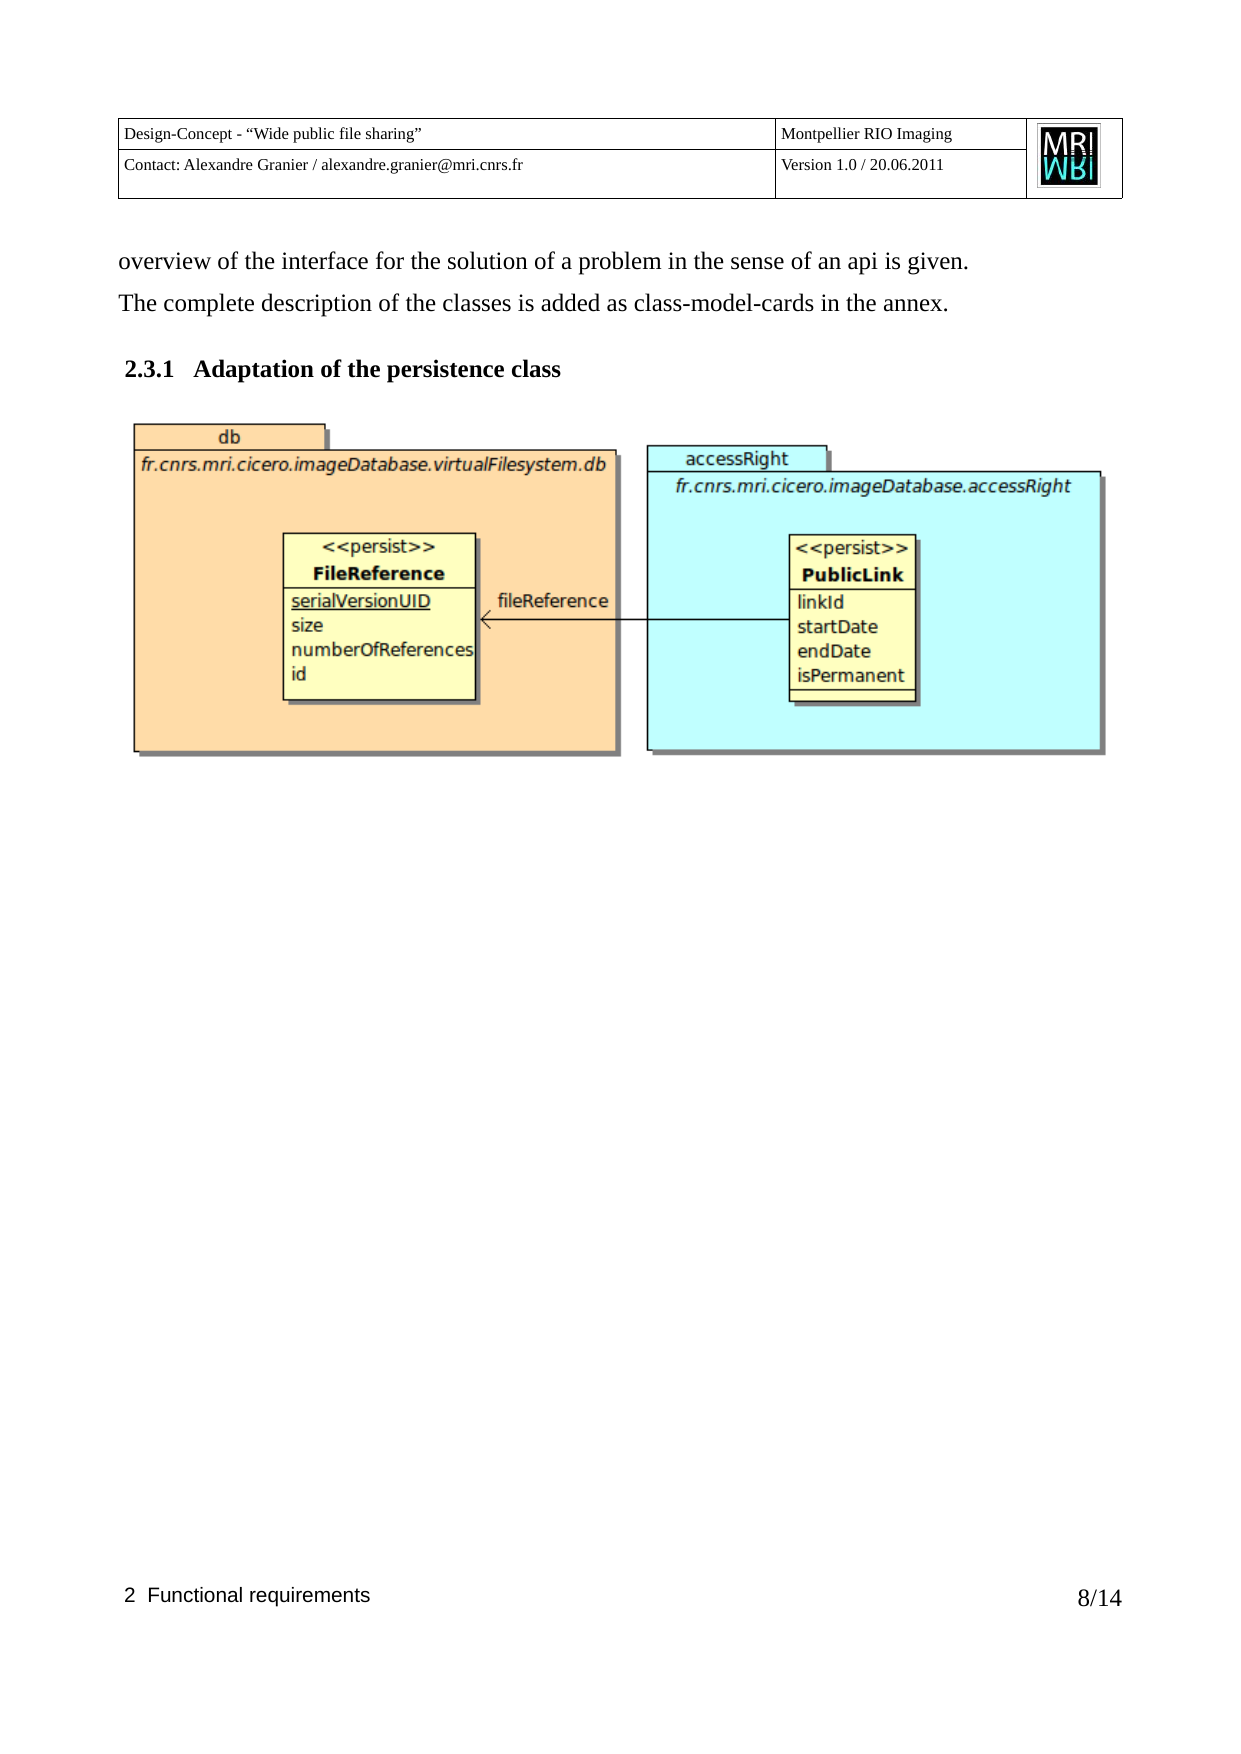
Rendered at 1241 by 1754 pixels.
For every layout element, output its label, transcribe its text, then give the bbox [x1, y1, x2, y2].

subtitle Adaptation of the persistence class [118, 354, 1122, 383]
picture [118, 395, 1123, 774]
picture [1037, 123, 1101, 188]
text overview of the interface for the solution of a problem in the sense of an api is given. [118, 246, 1122, 275]
text The complete description of the classes is added as class-model-cards in the annex. [118, 288, 1122, 316]
